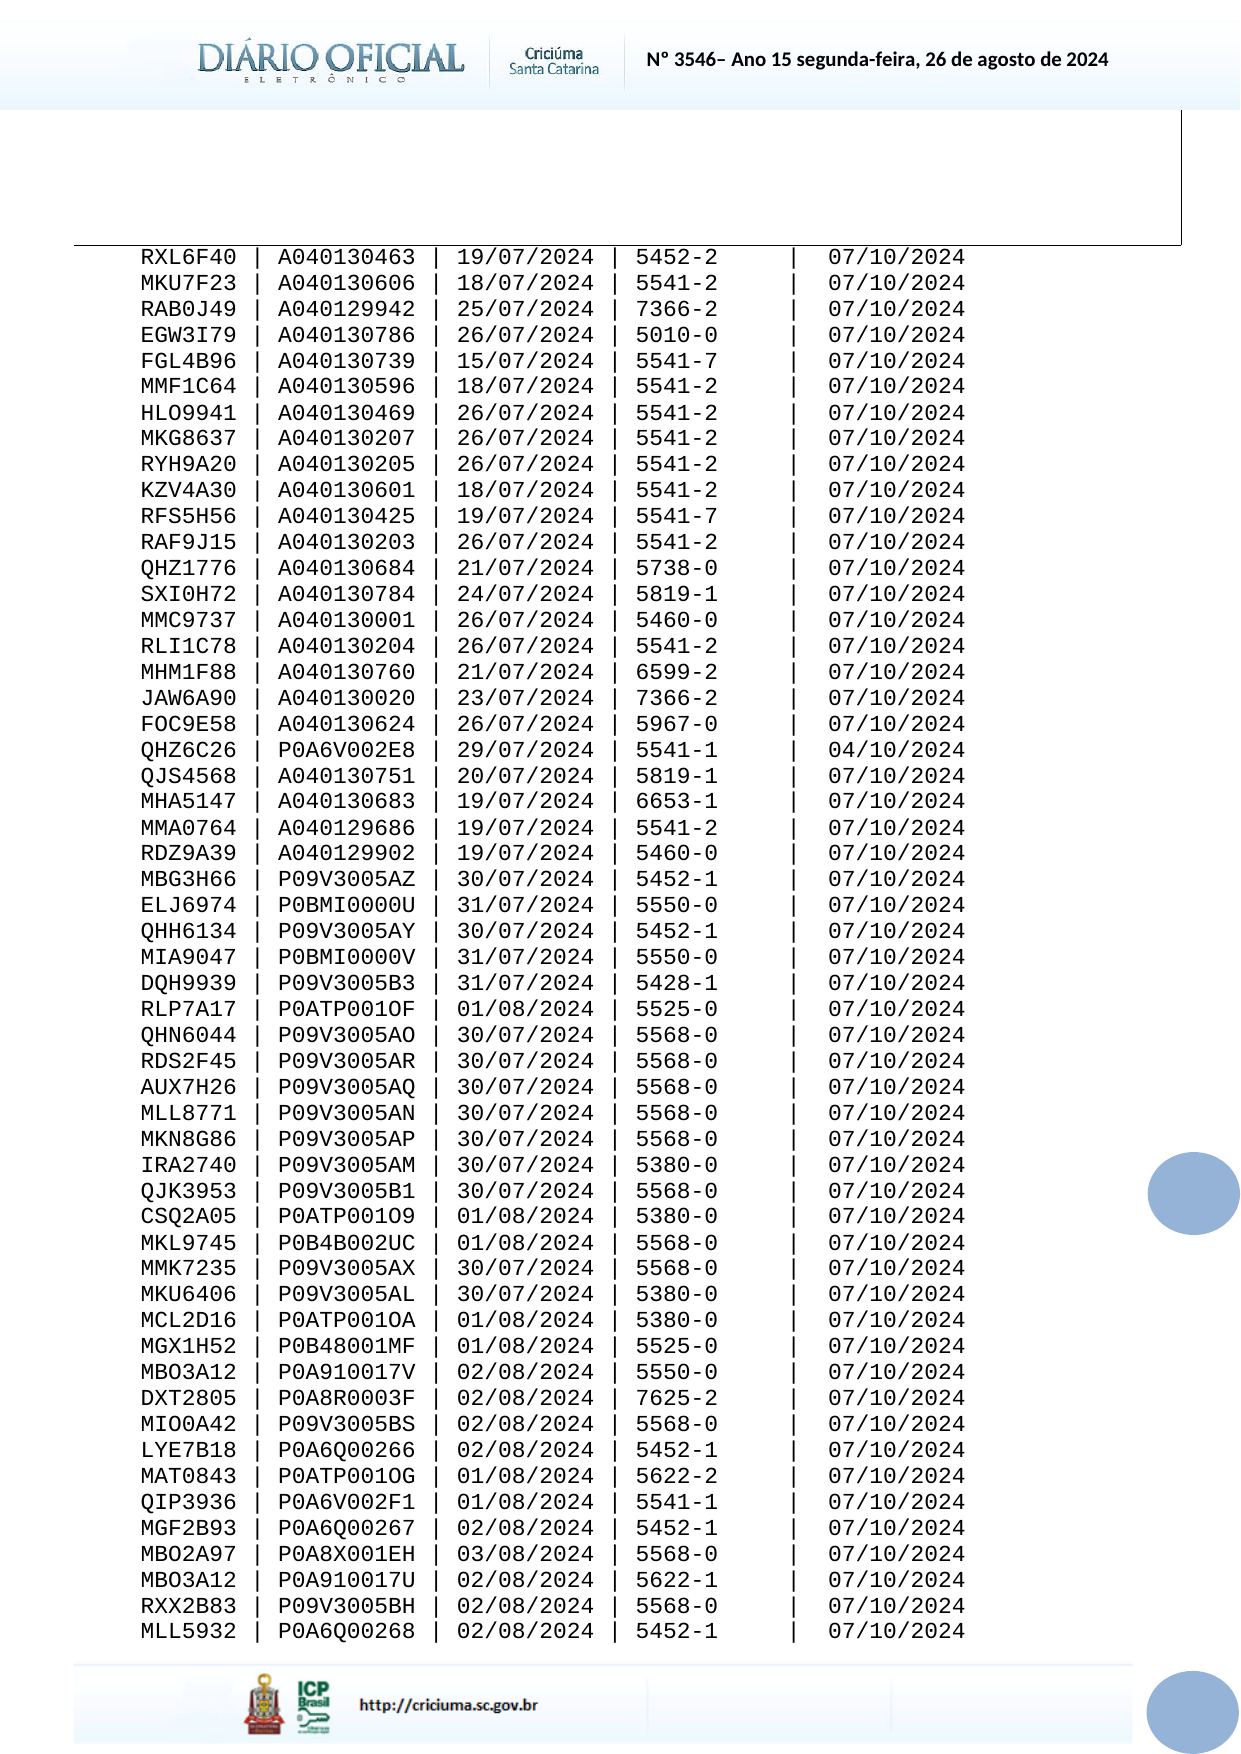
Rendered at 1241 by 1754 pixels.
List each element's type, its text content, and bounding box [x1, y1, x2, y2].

text IRA2740 | P09V3005AM | 30/07/2024 | 5380-0 | 07/10/2024 [44, 1153, 1180, 1179]
text MHA5147 | A040130683 | 19/07/2024 | 6653-1 | 07/10/2024 [44, 790, 1181, 816]
text MKL9745 | P0B4B002UC | 01/08/2024 | 5568-0 | 07/10/2024 [44, 1231, 1181, 1257]
text MIO0A42 | P09V3005BS | 02/08/2024 | 5568-0 | 07/10/2024 [44, 1412, 1181, 1438]
text QIP3936 | P0A6V002F1 | 01/08/2024 | 5541-1 | 07/10/2024 [44, 1490, 1181, 1516]
text MBO3A12 | P0A910017V | 02/08/2024 | 5550-0 | 07/10/2024 [44, 1361, 1181, 1386]
text MBO3A12 | P0A910017U | 02/08/2024 | 5622-1 | 07/10/2024 [44, 1568, 1181, 1594]
text RXL6F40 | A040130463 | 19/07/2024 | 5452-2 | 07/10/2024 [44, 245, 1181, 271]
text MMF1C64 | A040130596 | 18/07/2024 | 5541-2 | 07/10/2024 [44, 375, 1181, 401]
text MLL8771 | P09V3005AN | 30/07/2024 | 5568-0 | 07/10/2024 [44, 1101, 1181, 1127]
text FGL4B96 | A040130739 | 15/07/2024 | 5541-7 | 07/10/2024 [44, 349, 1181, 375]
text RLP7A17 | P0ATP001OF | 01/08/2024 | 5525-0 | 07/10/2024 [44, 997, 1181, 1023]
text EGW3I79 | A040130786 | 26/07/2024 | 5010-0 | 07/10/2024 [44, 323, 1181, 349]
text MMC9737 | A040130001 | 26/07/2024 | 5460-0 | 07/10/2024 [44, 608, 1181, 634]
text LYE7B18 | P0A6Q00266 | 02/08/2024 | 5452-1 | 07/10/2024 [44, 1438, 1181, 1464]
text QHH6134 | P09V3005AY | 30/07/2024 | 5452-1 | 07/10/2024 [44, 919, 1181, 946]
text RAF9J15 | A040130203 | 26/07/2024 | 5541-2 | 07/10/2024 [44, 531, 1181, 556]
text MGF2B93 | P0A6Q00267 | 02/08/2024 | 5452-1 | 07/10/2024 [44, 1516, 1181, 1542]
text HLO9941 | A040130469 | 26/07/2024 | 5541-2 | 07/10/2024 [44, 401, 1181, 427]
text MKU7F23 | A040130606 | 18/07/2024 | 5541-2 | 07/10/2024 [44, 271, 1181, 297]
text MMA0764 | A040129686 | 19/07/2024 | 5541-2 | 07/10/2024 [44, 816, 1181, 842]
text AUX7H26 | P09V3005AQ | 30/07/2024 | 5568-0 | 07/10/2024 [44, 1075, 1181, 1101]
text CSQ2A05 | P0ATP001O9 | 01/08/2024 | 5380-0 | 07/10/2024 [44, 1205, 1171, 1231]
text MHM1F88 | A040130760 | 21/07/2024 | 6599-2 | 07/10/2024 [44, 660, 1181, 686]
text MKG8637 | A040130207 | 26/07/2024 | 5541-2 | 07/10/2024 [44, 427, 1181, 453]
text MBG3H66 | P09V3005AZ | 30/07/2024 | 5452-1 | 07/10/2024 [44, 868, 1181, 894]
text QHZ6C26 | P0A6V002E8 | 29/07/2024 | 5541-1 | 04/10/2024 [44, 738, 1181, 764]
text MAT0843 | P0ATP001OG | 01/08/2024 | 5622-2 | 07/10/2024 [44, 1464, 1181, 1490]
text MKU6406 | P09V3005AL | 30/07/2024 | 5380-0 | 07/10/2024 [44, 1283, 1181, 1309]
text MCL2D16 | P0ATP001OA | 01/08/2024 | 5380-0 | 07/10/2024 [44, 1309, 1181, 1334]
text ELJ6974 | P0BMI0000U | 31/07/2024 | 5550-0 | 07/10/2024 [44, 894, 1181, 919]
text RXX2B83 | P09V3005BH | 02/08/2024 | 5568-0 | 07/10/2024 [44, 1594, 1181, 1620]
text MLL5932 | P0A6Q00268 | 02/08/2024 | 5452-1 | 07/10/2024 [44, 1620, 1181, 1646]
text DXT2805 | P0A8R0003F | 02/08/2024 | 7625-2 | 07/10/2024 [44, 1386, 1181, 1412]
text RLI1C78 | A040130204 | 26/07/2024 | 5541-2 | 07/10/2024 [44, 634, 1181, 660]
text QHZ1776 | A040130684 | 21/07/2024 | 5738-0 | 07/10/2024 [44, 556, 1181, 582]
text MKN8G86 | P09V3005AP | 30/07/2024 | 5568-0 | 07/10/2024 [44, 1127, 1181, 1153]
text MGX1H52 | P0B48001MF | 01/08/2024 | 5525-0 | 07/10/2024 [44, 1334, 1181, 1361]
text KZV4A30 | A040130601 | 18/07/2024 | 5541-2 | 07/10/2024 [44, 479, 1181, 504]
text DQH9939 | P09V3005B3 | 31/07/2024 | 5428-1 | 07/10/2024 [44, 971, 1181, 997]
text QHN6044 | P09V3005AO | 30/07/2024 | 5568-0 | 07/10/2024 [44, 1023, 1181, 1049]
text RDZ9A39 | A040129902 | 19/07/2024 | 5460-0 | 07/10/2024 [44, 842, 1181, 868]
text RDS2F45 | P09V3005AR | 30/07/2024 | 5568-0 | 07/10/2024 [44, 1049, 1181, 1075]
text MMK7235 | P09V3005AX | 30/07/2024 | 5568-0 | 07/10/2024 [44, 1257, 1181, 1283]
text MBO2A97 | P0A8X001EH | 03/08/2024 | 5568-0 | 07/10/2024 [44, 1542, 1181, 1568]
text FOC9E58 | A040130624 | 26/07/2024 | 5967-0 | 07/10/2024 [44, 712, 1181, 738]
text QJS4568 | A040130751 | 20/07/2024 | 5819-1 | 07/10/2024 [44, 764, 1181, 790]
text SXI0H72 | A040130784 | 24/07/2024 | 5819-1 | 07/10/2024 [44, 582, 1181, 608]
text RFS5H56 | A040130425 | 19/07/2024 | 5541-7 | 07/10/2024 [44, 504, 1181, 531]
text QJK3953 | P09V3005B1 | 30/07/2024 | 5568-0 | 07/10/2024 [44, 1179, 1150, 1205]
text MIA9047 | P0BMI0000V | 31/07/2024 | 5550-0 | 07/10/2024 [44, 946, 1181, 971]
text RAB0J49 | A040129942 | 25/07/2024 | 7366-2 | 07/10/2024 [44, 297, 1181, 323]
text JAW6A90 | A040130020 | 23/07/2024 | 7366-2 | 07/10/2024 [44, 686, 1181, 712]
text RYH9A20 | A040130205 | 26/07/2024 | 5541-2 | 07/10/2024 [44, 453, 1181, 479]
